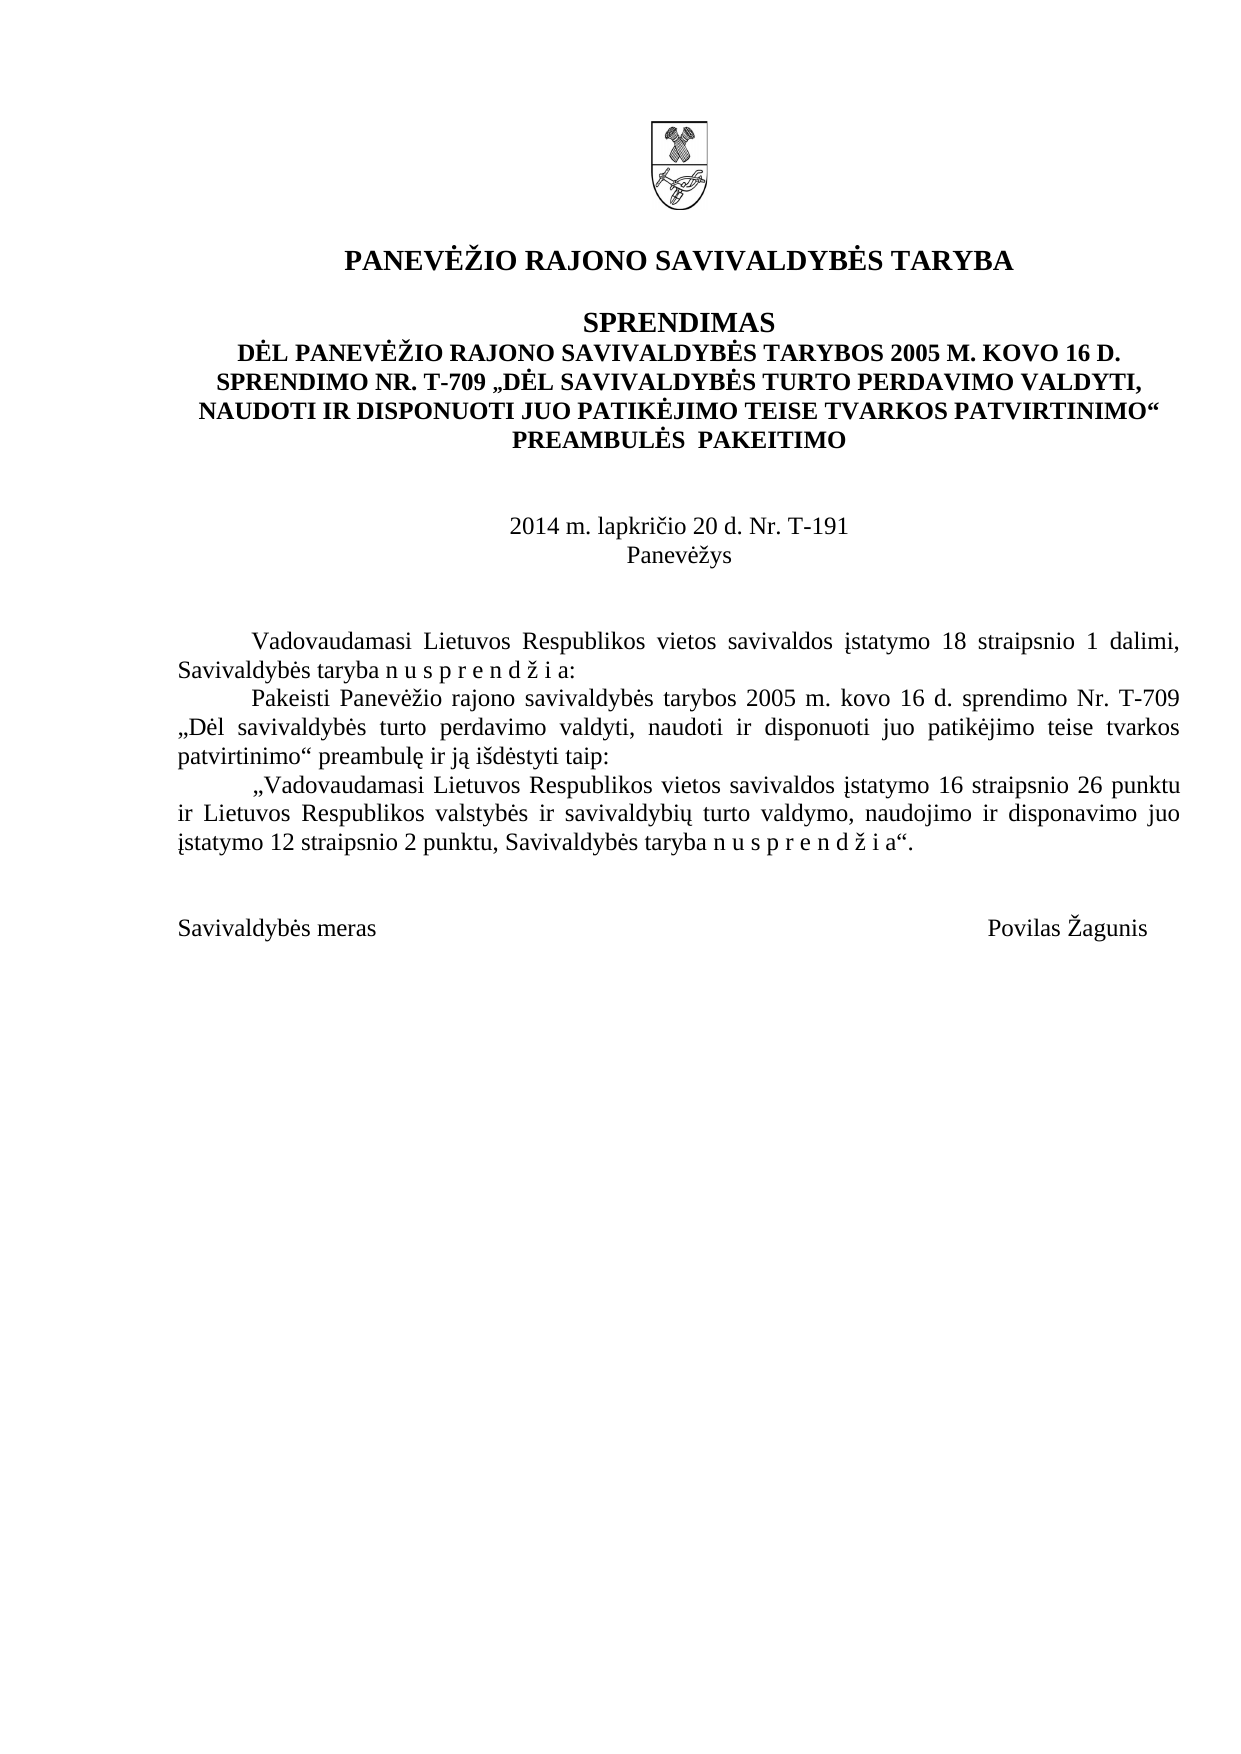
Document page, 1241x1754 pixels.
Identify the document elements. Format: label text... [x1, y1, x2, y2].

text panevėžio rajono savivaldybės taryba [177, 243, 1181, 276]
text Savivaldybės meras Povilas Žagunis [177, 913, 1183, 942]
text Pakeisti Panevėžio rajono savivaldybės tarybos 2005 m. kovo 16 d. sprendimo Nr. T-709 „Dėl savivaldybės turto perdavimo valdyti, naudoti ir disponuoti juo patikėjimo teise tvarkos patvirtinimo“ preambulę ir ją išdėstyti taip: [177, 683, 1181, 770]
text „Vadovaudamasi Lietuvos Respublikos vietos savivaldos įstatymo 16 straipsnio 26 punktu ir Lietuvos Respublikos valstybės ir savivaldybių turto valdymo, naudojimo ir disponavimo juo įstatymo 12 straipsnio 2 punktu, Savivaldybės taryba n u s p r e n d ž i a“. [177, 770, 1181, 856]
text DĖL PANEVĖŽIO RAJONO SAVIVALDYBĖS TARYBOS 2005 M. KOVO 16 D. SPRENDIMO NR. T-709 „DĖL SAVIVALDYBĖS TURTO PERDAVIMO VALDYTI, NAUDOTI IR DISPONUOTI JUO PATIKĖJIMO TEISE TVARKOS PATVIRTINIMO“ PREAMBULĖS PAKEITIMO [177, 338, 1181, 453]
subtitle Panevėžys [177, 540, 1181, 568]
text 2014 m. lapkričio 20 d. Nr. T-191 [177, 511, 1181, 540]
text SPRENDIMAS [177, 305, 1181, 338]
text Vadovaudamasi Lietuvos Respublikos vietos savivaldos įstatymo 18 straipsnio 1 dalimi, Savivaldybės taryba n u s p r e n d ž i a: [177, 626, 1181, 683]
